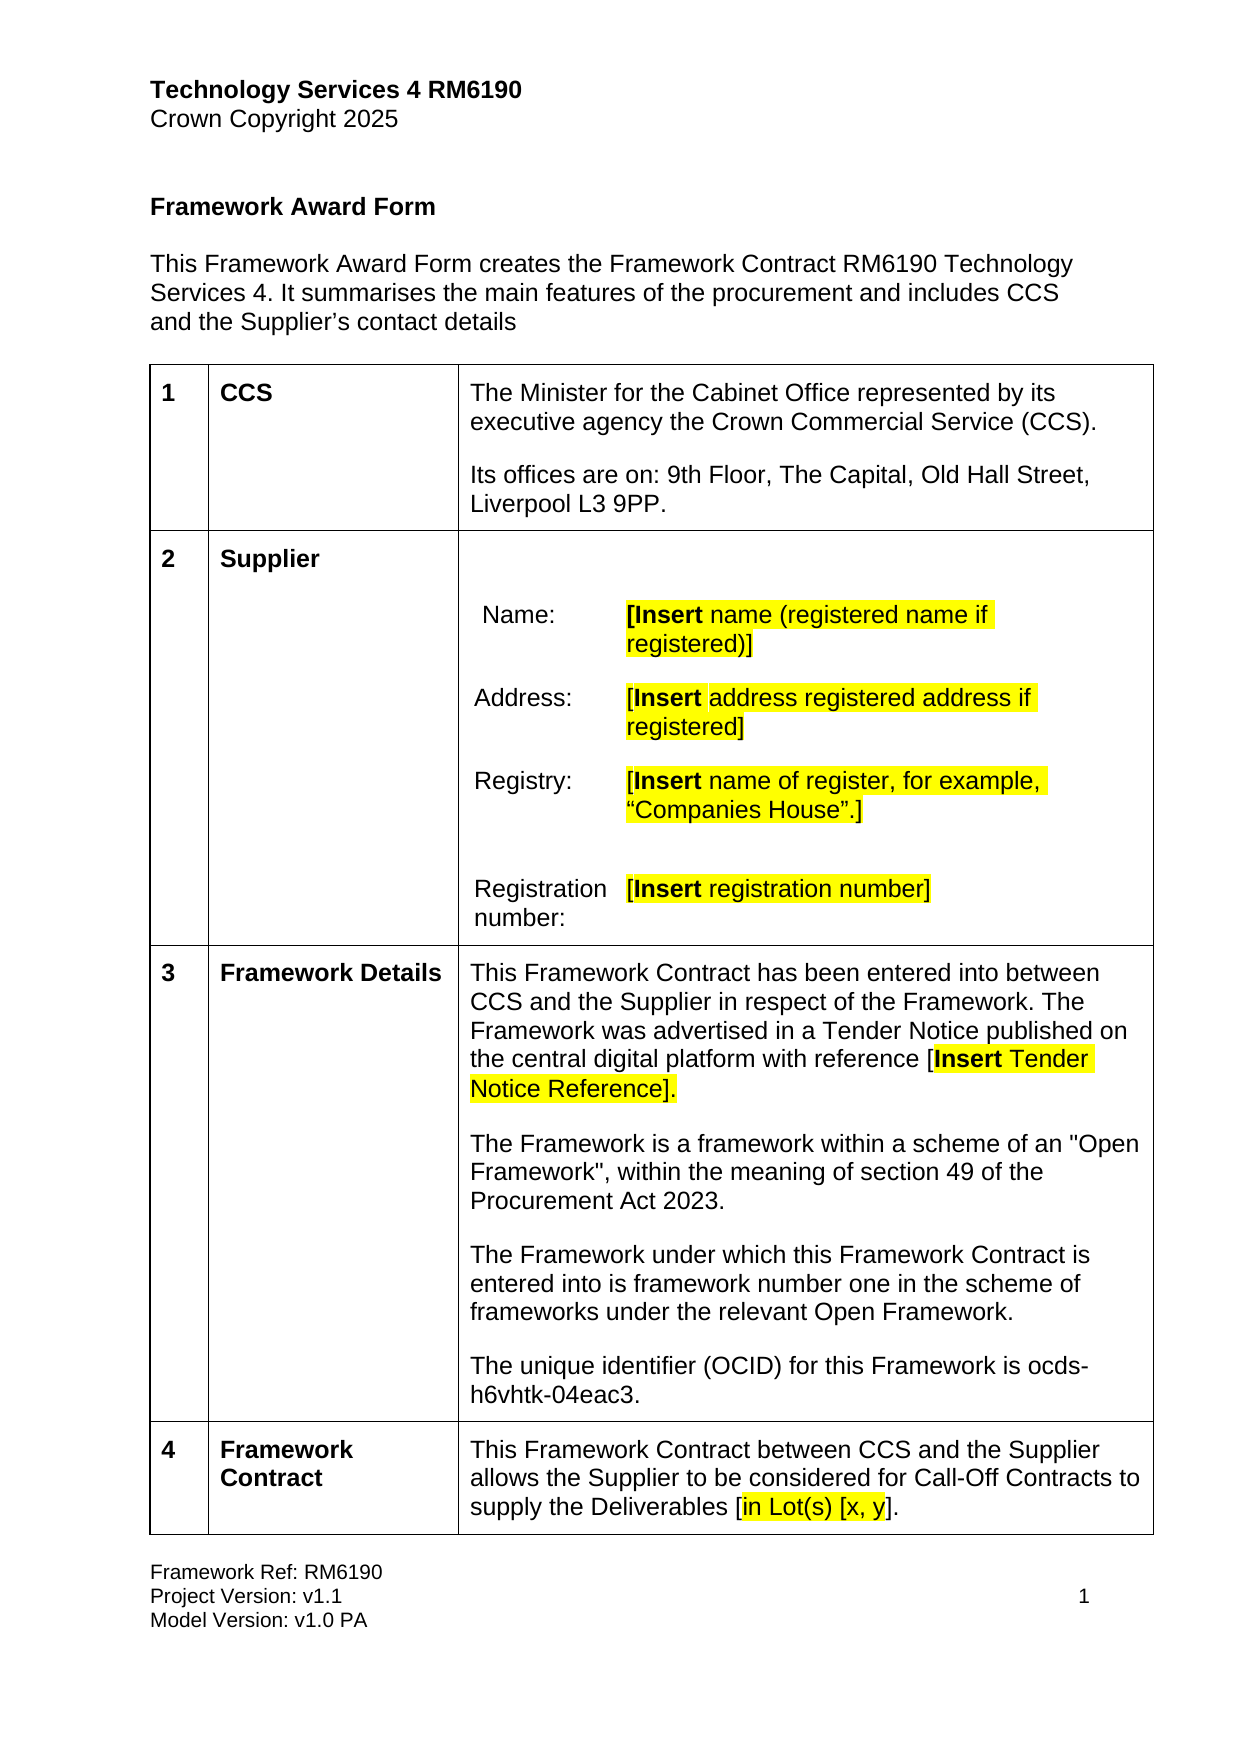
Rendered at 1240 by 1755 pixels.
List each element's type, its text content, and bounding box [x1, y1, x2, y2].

table_cell [Insert address registered address if registered] [623, 671, 1060, 753]
table_cell Framework Contract [209, 1422, 458, 1533]
table_cell Framework Details [209, 946, 458, 1421]
table_cell Supplier [209, 531, 458, 944]
table_cell [Insert registration number] [623, 862, 1060, 944]
table_cell 2 [151, 531, 208, 944]
table_cell [459, 531, 1153, 944]
table_cell Registration number: [471, 862, 622, 944]
text This Framework Award Form creates the Framework Contract RM6190 Technology Services 4. It summarises the main features of the procurement and includes CCS and the Supplier’s contact details [150, 249, 1089, 336]
table_header Name: [471, 588, 622, 670]
table_header The Minister for the Cabinet Office represented by its executive agency the Crown Commercial Service (CCS). Its offices are on: 9th Floor, The Capital, Old Hall Street, Liverpool L3 9PP. [459, 365, 1153, 530]
table_header 1 [151, 365, 208, 530]
table_cell [Insert name of register, for example, “Companies House”.] [623, 754, 1060, 861]
table_cell Registry: [471, 754, 622, 861]
table_cell 3 [151, 946, 208, 1421]
text Framework Award Form [150, 192, 1089, 221]
table_cell 4 [151, 1422, 208, 1533]
table_cell Address: [471, 671, 622, 753]
table_cell This Framework Contract has been entered into between CCS and the Supplier in respect of the Framework. The Framework was advertised in a Tender Notice published on the central digital platform with reference [Insert Tender Notice Reference]. The Framework is a framework within a scheme of an "Open Framework", within the meaning of section 49 of the Procurement Act 2023. The Framework under which this Framework Contract is entered into is framework number one in the scheme of frameworks under the relevant Open Framework. The unique identifier (OCID) for this Framework is ocds-h6vhtk-04eac3. [459, 946, 1153, 1421]
table_cell This Framework Contract between CCS and the Supplier allows the Supplier to be considered for Call-Off Contracts to supply the Deliverables [in Lot(s) [x, y]. [459, 1422, 1153, 1533]
table_header [Insert name (registered name if registered)] [623, 588, 1060, 670]
table_header CCS [209, 365, 458, 530]
